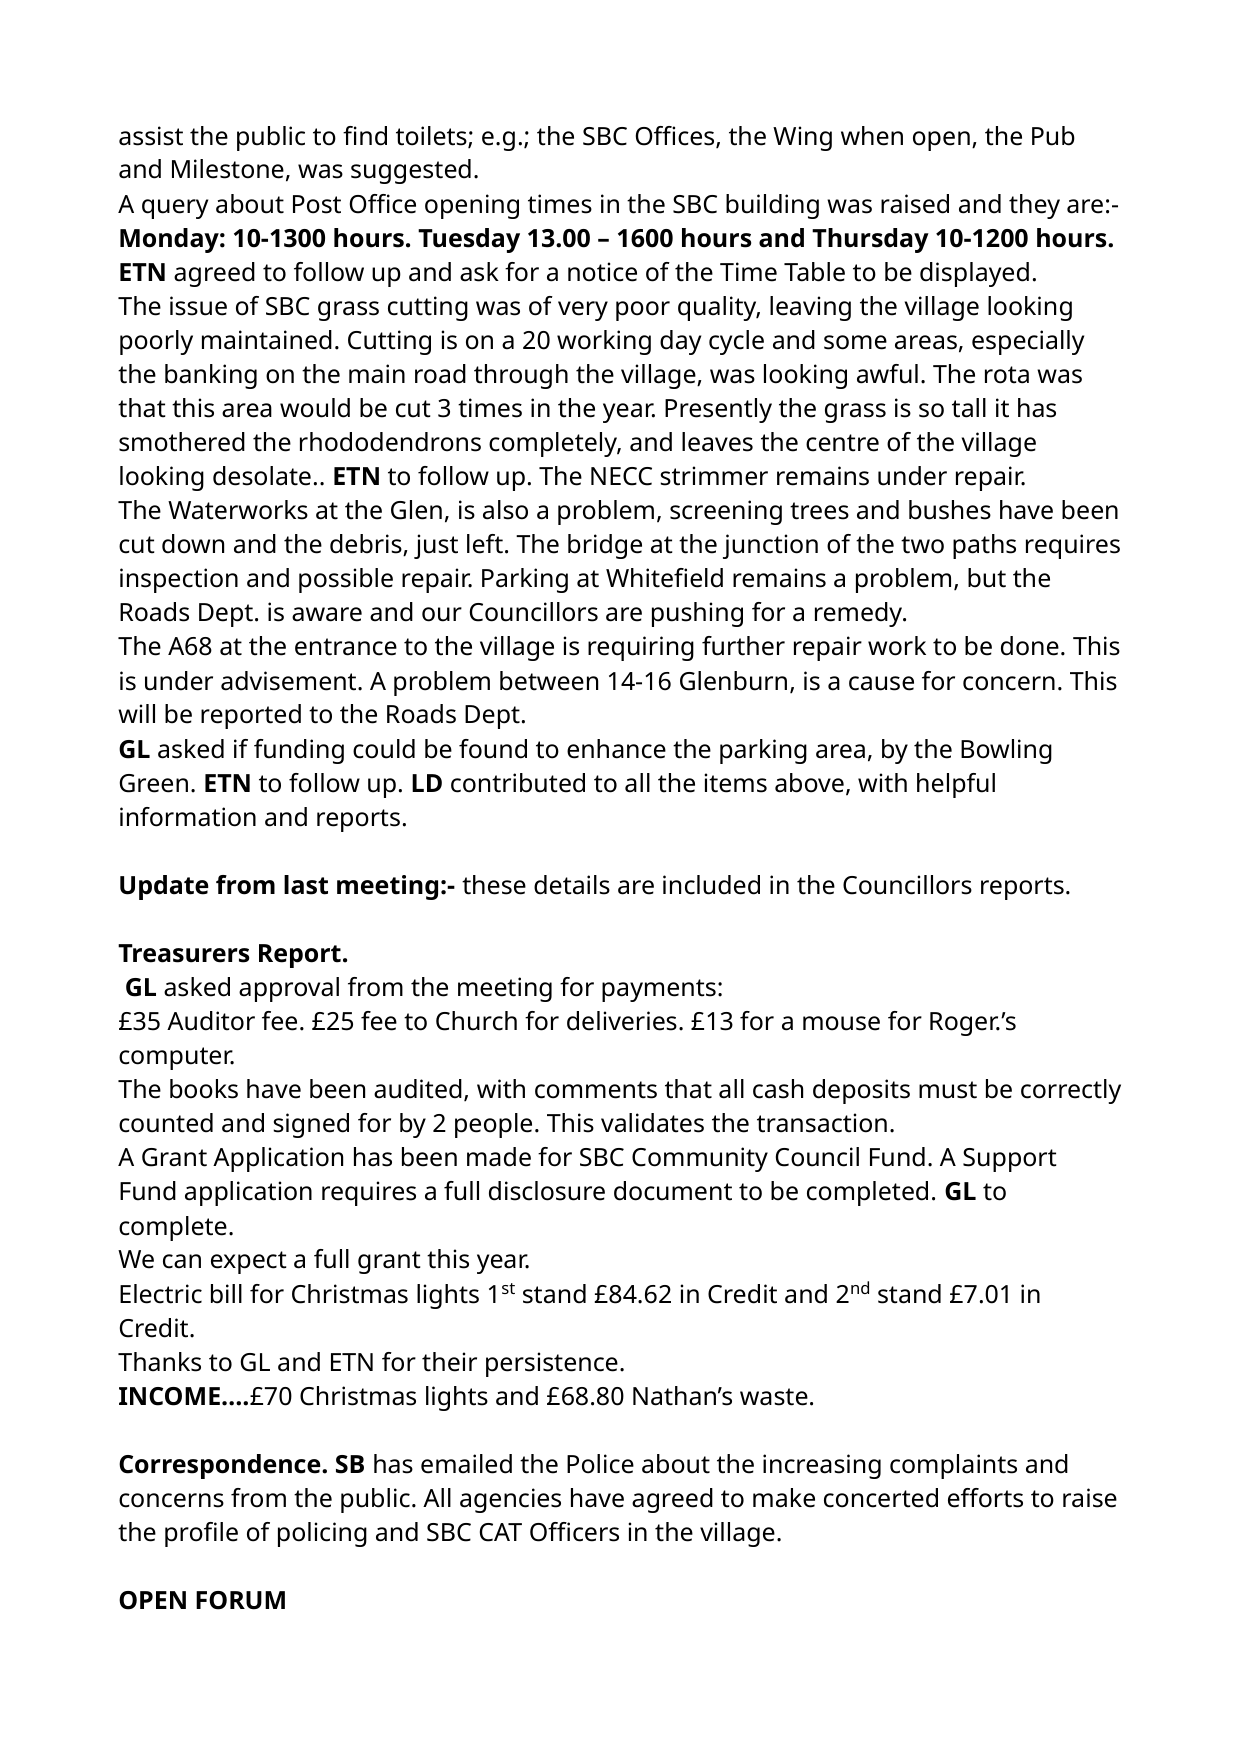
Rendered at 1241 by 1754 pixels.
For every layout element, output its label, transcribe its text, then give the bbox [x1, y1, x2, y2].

text We can expect a full grant this year. [118, 1242, 1122, 1276]
text GL asked approval from the meeting for payments: [118, 970, 1122, 1004]
text A Grant Application has been made for SBC Community Council Fund. A Support Fund application requires a full disclosure document to be completed. GL to complete. [118, 1140, 1122, 1242]
text Treasurers Report. [118, 936, 1122, 970]
text Electric bill for Christmas lights 1st stand £84.62 in Credit and 2nd stand £7.01 in Credit. [118, 1276, 1122, 1344]
text A query about Post Office opening times in the SBC building was raised and they are:- [118, 186, 1122, 220]
text OPEN FORUM [118, 1583, 1122, 1617]
text Correspondence. SB has emailed the Police about the increasing complaints and concerns from the public. All agencies have agreed to make concerted efforts to raise the profile of policing and SBC CAT Officers in the village. [118, 1447, 1122, 1549]
text assist the public to find toilets; e.g.; the SBC Offices, the Wing when open, the Pub and Milestone, was suggested. [118, 118, 1122, 186]
text ETN agreed to follow up and ask for a notice of the Time Table to be displayed. [118, 254, 1122, 288]
text The books have been audited, with comments that all cash deposits must be correctly counted and signed for by 2 people. This validates the transaction. [118, 1072, 1122, 1140]
text GL asked if funding could be found to enhance the parking area, by the Bowling Green. ETN to follow up. LD contributed to all the items above, with helpful information and reports. [118, 731, 1122, 833]
text Update from last meeting:- these details are included in the Councillors reports. [118, 867, 1122, 902]
text £35 Auditor fee. £25 fee to Church for deliveries. £13 for a mouse for Roger.’s computer. [118, 1004, 1122, 1072]
text INCOME….£70 Christmas lights and £68.80 Nathan’s waste. [118, 1378, 1122, 1412]
text Thanks to GL and ETN for their persistence. [118, 1344, 1122, 1378]
text The A68 at the entrance to the village is requiring further repair work to be done. This is under advisement. A problem between 14-16 Glenburn, is a cause for concern. This will be reported to the Roads Dept. [118, 629, 1122, 731]
text Monday: 10-1300 hours. Tuesday 13.00 – 1600 hours and Thursday 10-1200 hours. [118, 220, 1122, 254]
text The Waterworks at the Glen, is also a problem, screening trees and bushes have been cut down and the debris, just left. The bridge at the junction of the two paths requires inspection and possible repair. Parking at Whitefield remains a problem, but the Roads Dept. is aware and our Councillors are pushing for a remedy. [118, 493, 1122, 629]
text The issue of SBC grass cutting was of very poor quality, leaving the village looking poorly maintained. Cutting is on a 20 working day cycle and some areas, especially the banking on the main road through the village, was looking awful. The rota was that this area would be cut 3 times in the year. Presently the grass is so tall it has smothered the rhododendrons completely, and leaves the centre of the village looking desolate.. ETN to follow up. The NECC strimmer remains under repair. [118, 288, 1122, 493]
